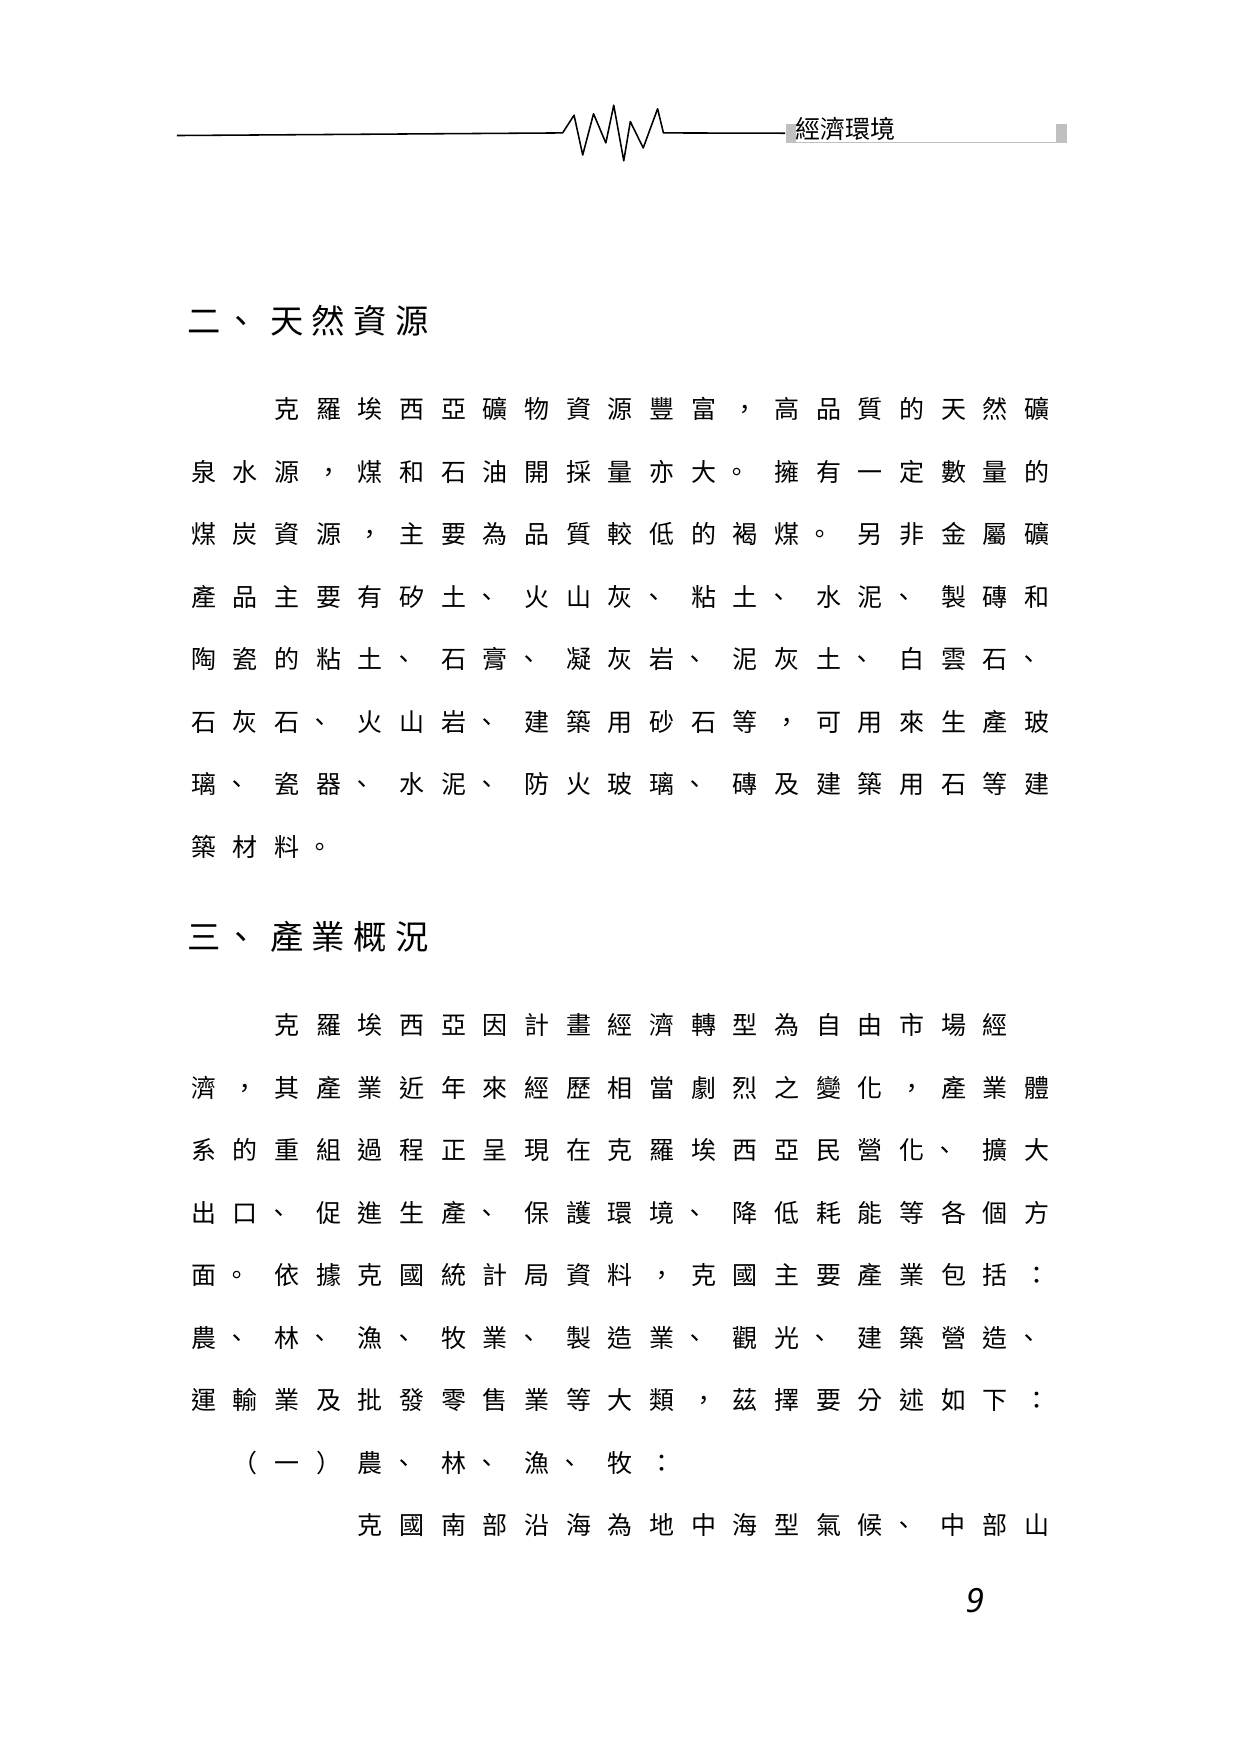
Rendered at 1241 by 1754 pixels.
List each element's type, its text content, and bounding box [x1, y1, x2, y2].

text 克國南部沿海為地中海型氣候、中部山 [281, 1482, 1058, 1545]
text 三、產業概況 [183, 893, 1058, 956]
text （一）農、林、漁、牧： [207, 1420, 1058, 1482]
text 克羅埃西亞因計畫經濟轉型為自由市場經濟，其產業近年來經歷相當劇烈之變化，產業體系的重組過程正呈現在克羅埃西亞民營化、擴大出口、促進生產、保護環境、降低耗能等各個方面。依據克國統計局資料，克國主要產業包括：農、林、漁、牧業、製造業、觀光、建築營造、運輸業及批發零售業等大類，茲擇要分述如下： [183, 982, 1058, 1420]
text 二、天然資源 [183, 277, 1058, 339]
text 克羅埃西亞礦物資源豐富，高品質的天然礦泉水源，煤和石油開採量亦大。擁有一定數量的煤炭資源，主要為品質較低的褐煤。另非金屬礦產品主要有矽土、火山灰、粘土、水泥、製磚和陶瓷的粘土、石膏、凝灰岩、泥灰土、白雲石、石灰石、火山岩、建築用砂石等，可用來生產玻璃、瓷器、水泥、防火玻璃、磚及建築用石等建築材料。 [183, 366, 1058, 866]
